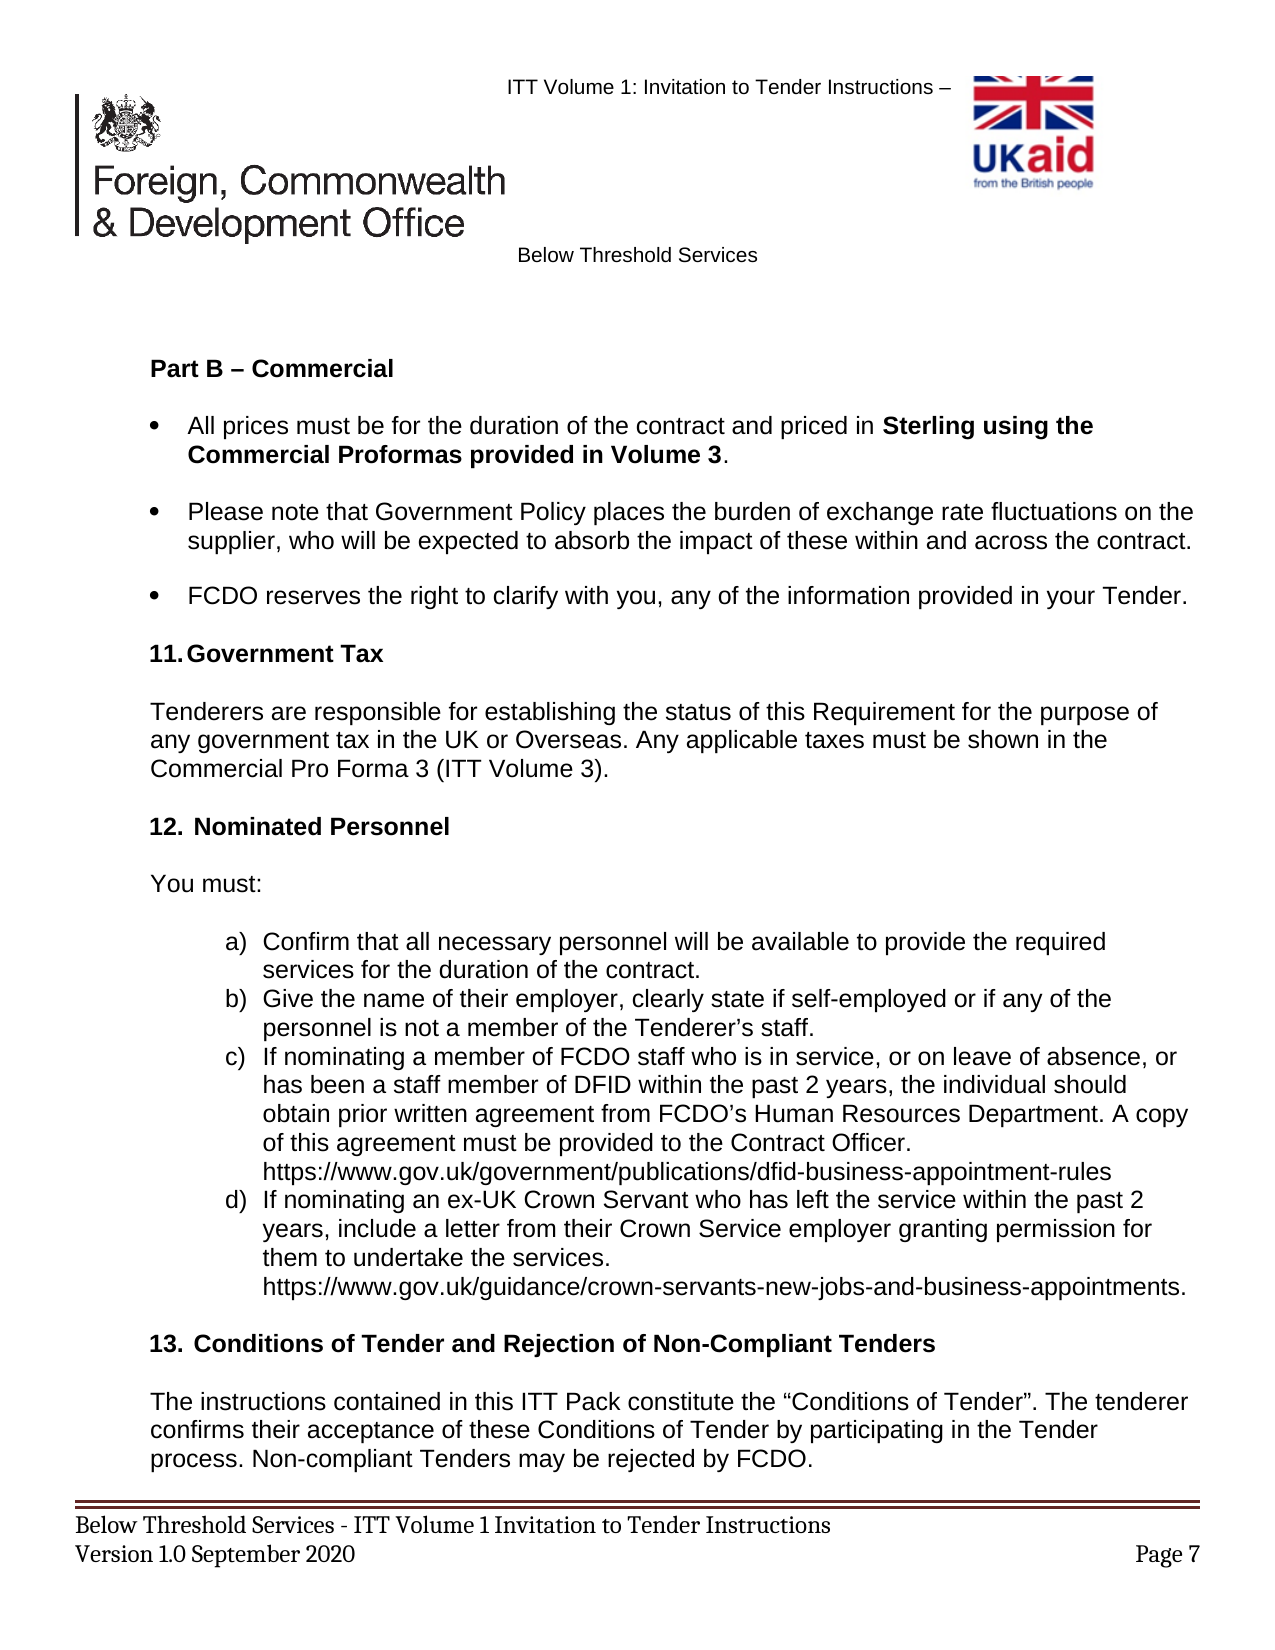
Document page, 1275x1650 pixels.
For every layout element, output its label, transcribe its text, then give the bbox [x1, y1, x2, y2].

list If nominating a member of FCDO staff who is in service, or on leave of absence, or has been a staff member of DFID within the past 2 years, the individual should obtain prior written agreement from FCDO’s Human Resources Department. A copy of this agreement must be provided to the Contract Officer. [225, 1041, 1200, 1156]
text Part B – Commercial [75, 353, 1200, 382]
text https://www.gov.uk/guidance/crown-servants-new-jobs-and-business-appointments. [262, 1271, 1200, 1300]
list Please note that Government Policy places the burden of exchange rate fluctuations on the supplier, who will be expected to absorb the impact of these within and across the contract. [150, 497, 1200, 555]
list Government Tax [149, 639, 1200, 668]
list Give the name of their employer, clearly state if self-employed or if any of the personnel is not a member of the Tenderer’s staff. [225, 984, 1200, 1041]
text You must: [75, 869, 1200, 898]
list FCDO reserves the right to clarify with you, any of the information provided in your Tender. [150, 581, 1200, 610]
list Confirm that all necessary personnel will be available to provide the required services for the duration of the contract. [225, 926, 1200, 984]
list All prices must be for the duration of the contract and priced in Sterling using the Commercial Proformas provided in Volume 3. [150, 411, 1200, 469]
text The instructions contained in this ITT Pack constitute the “Conditions of Tender”. The tenderer confirms their acceptance of these Conditions of Tender by participating in the Tender process. Non-compliant Tenders may be rejected by FCDO. [150, 1386, 1200, 1473]
list Nominated Personnel [149, 811, 1200, 840]
list Conditions of Tender and Rejection of Non-Compliant Tenders [149, 1329, 1200, 1358]
list If nominating an ex-UK Crown Servant who has left the service within the past 2 years, include a letter from their Crown Service employer granting permission for them to undertake the services. [225, 1185, 1200, 1271]
text https://www.gov.uk/government/publications/dfid-business-appointment-rules [262, 1156, 1200, 1185]
text Tenderers are responsible for establishing the status of this Requirement for the purpose of any government tax in the UK or Overseas. Any applicable taxes must be shown in the Commercial Pro Forma 3 (ITT Volume 3). [150, 696, 1200, 783]
